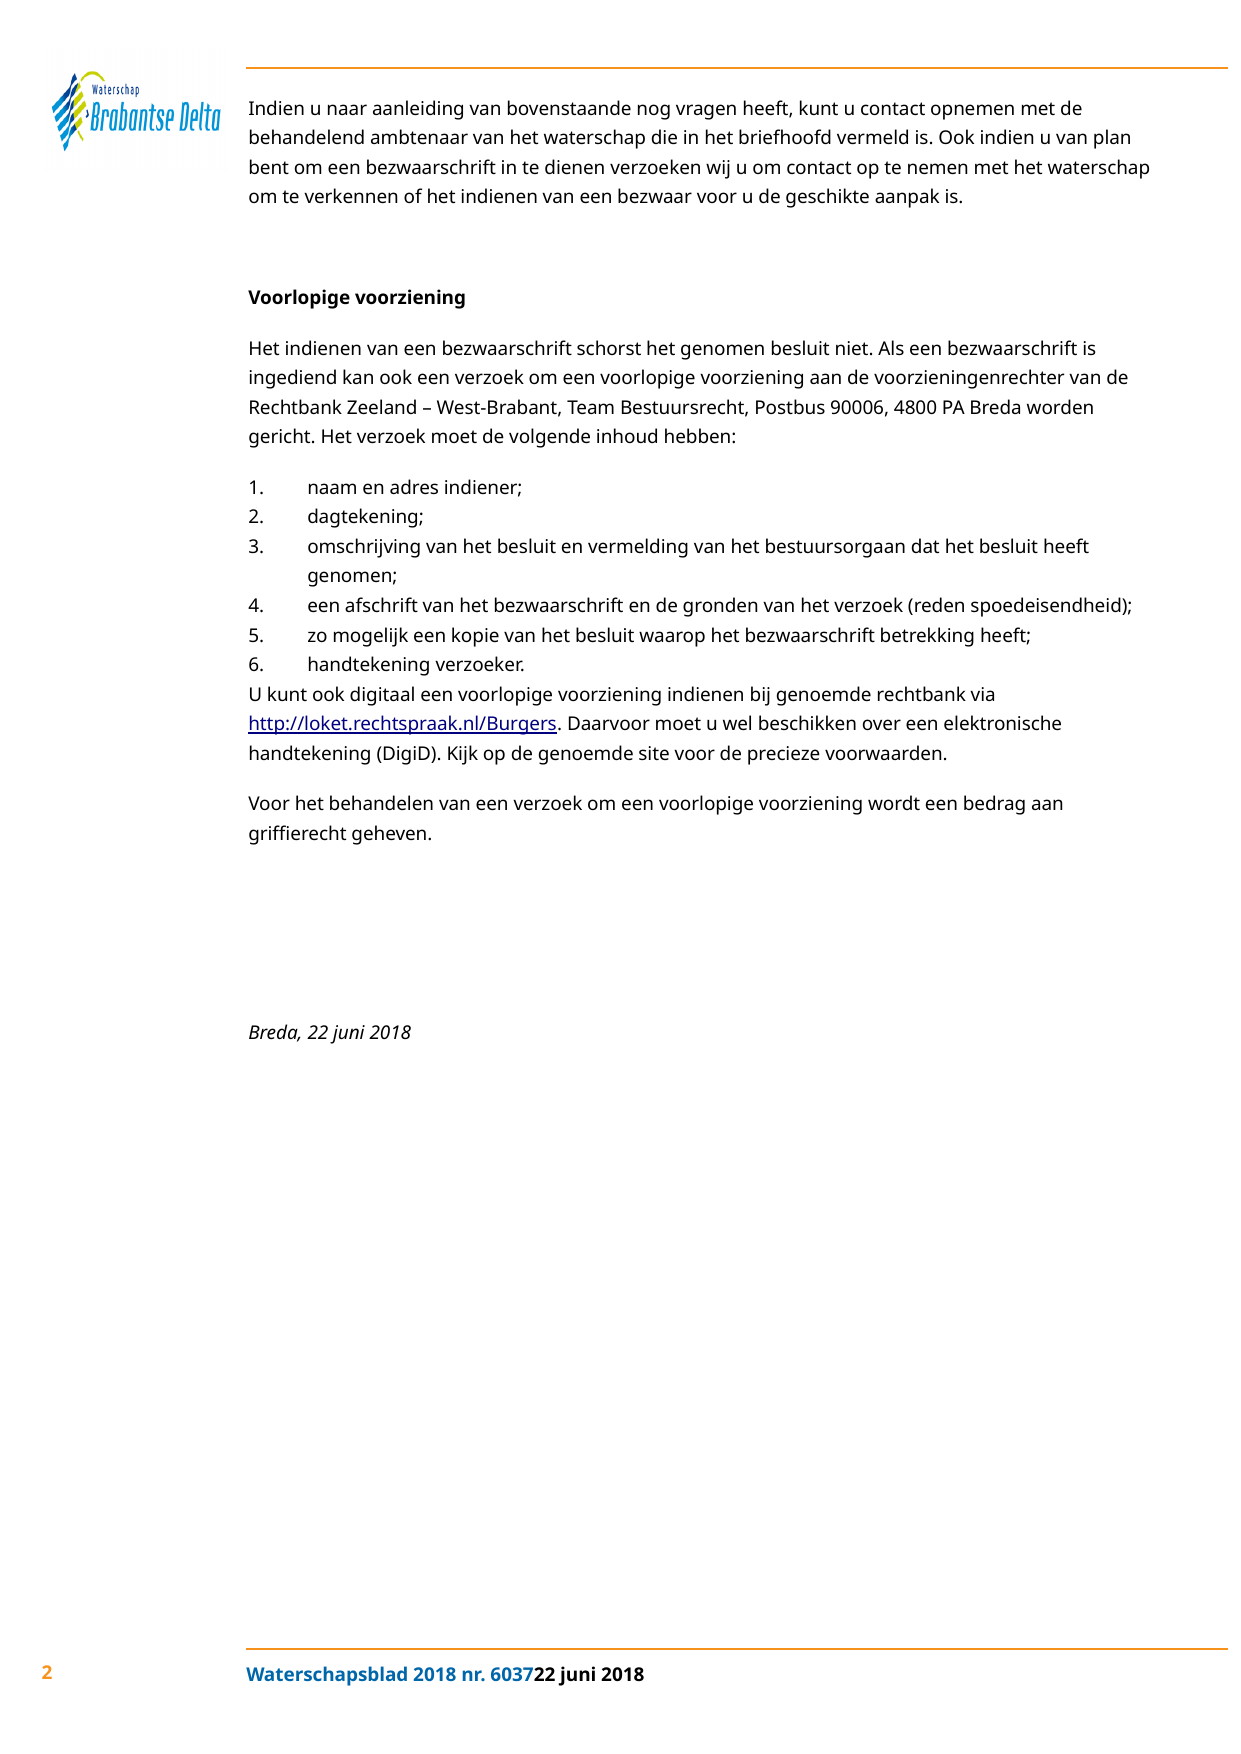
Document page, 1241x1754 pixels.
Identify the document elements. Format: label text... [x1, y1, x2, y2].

text Indien u naar aanleiding van bovenstaande nog vragen heeft, kunt u contact opnemen met de behandelend ambtenaar van het waterschap die in het briefhoofd vermeld is. Ook indien u van plan bent om een bezwaarschrift in te dienen verzoeken wij u om contact op te nemen met het waterschap om te verkennen of het indienen van een bezwaar voor u de geschikte aanpak is. [248, 95, 1152, 209]
text U kunt ook digitaal een voorlopige voorziening indienen bij genoemde rechtbank via http://loket.rechtspraak.nl/Burgers. Daarvoor moet u wel beschikken over een elektronische handtekening (DigiD). Kijk op de genoemde site voor de precieze voorwaarden. [248, 681, 1152, 766]
list dagtekening; [248, 503, 1152, 529]
picture [41, 47, 231, 172]
list zo mogelijk een kopie van het besluit waarop het bezwaarschrift betrekking heeft; [248, 622, 1152, 648]
text Breda, 22 juni 2018 [248, 1019, 1152, 1045]
list naam en adres indiener; [248, 474, 1152, 500]
text Het indienen van een bezwaarschrift schorst het genomen besluit niet. Als een bezwaarschrift is ingediend kan ook een verzoek om een voorlopige voorziening aan de voorzieningenrechter van de Rechtbank Zeeland – West-Brabant, Team Bestuursrecht, Postbus 90006, 4800 PA Breda worden gericht. Het verzoek moet de volgende inhoud hebben: [248, 335, 1152, 449]
text Voor het behandelen van een verzoek om een voorlopige voorziening wordt een bedrag aan griffierecht geheven. [248, 791, 1152, 846]
text Voorlopige voorziening [248, 284, 1152, 310]
list een afschrift van het bezwaarschrift en de gronden van het verzoek (reden spoedeisendheid); [248, 592, 1152, 618]
list handtekening verzoeker. [248, 651, 1152, 677]
list omschrijving van het besluit en vermelding van het bestuursorgaan dat het besluit heeft genomen; [248, 533, 1152, 588]
